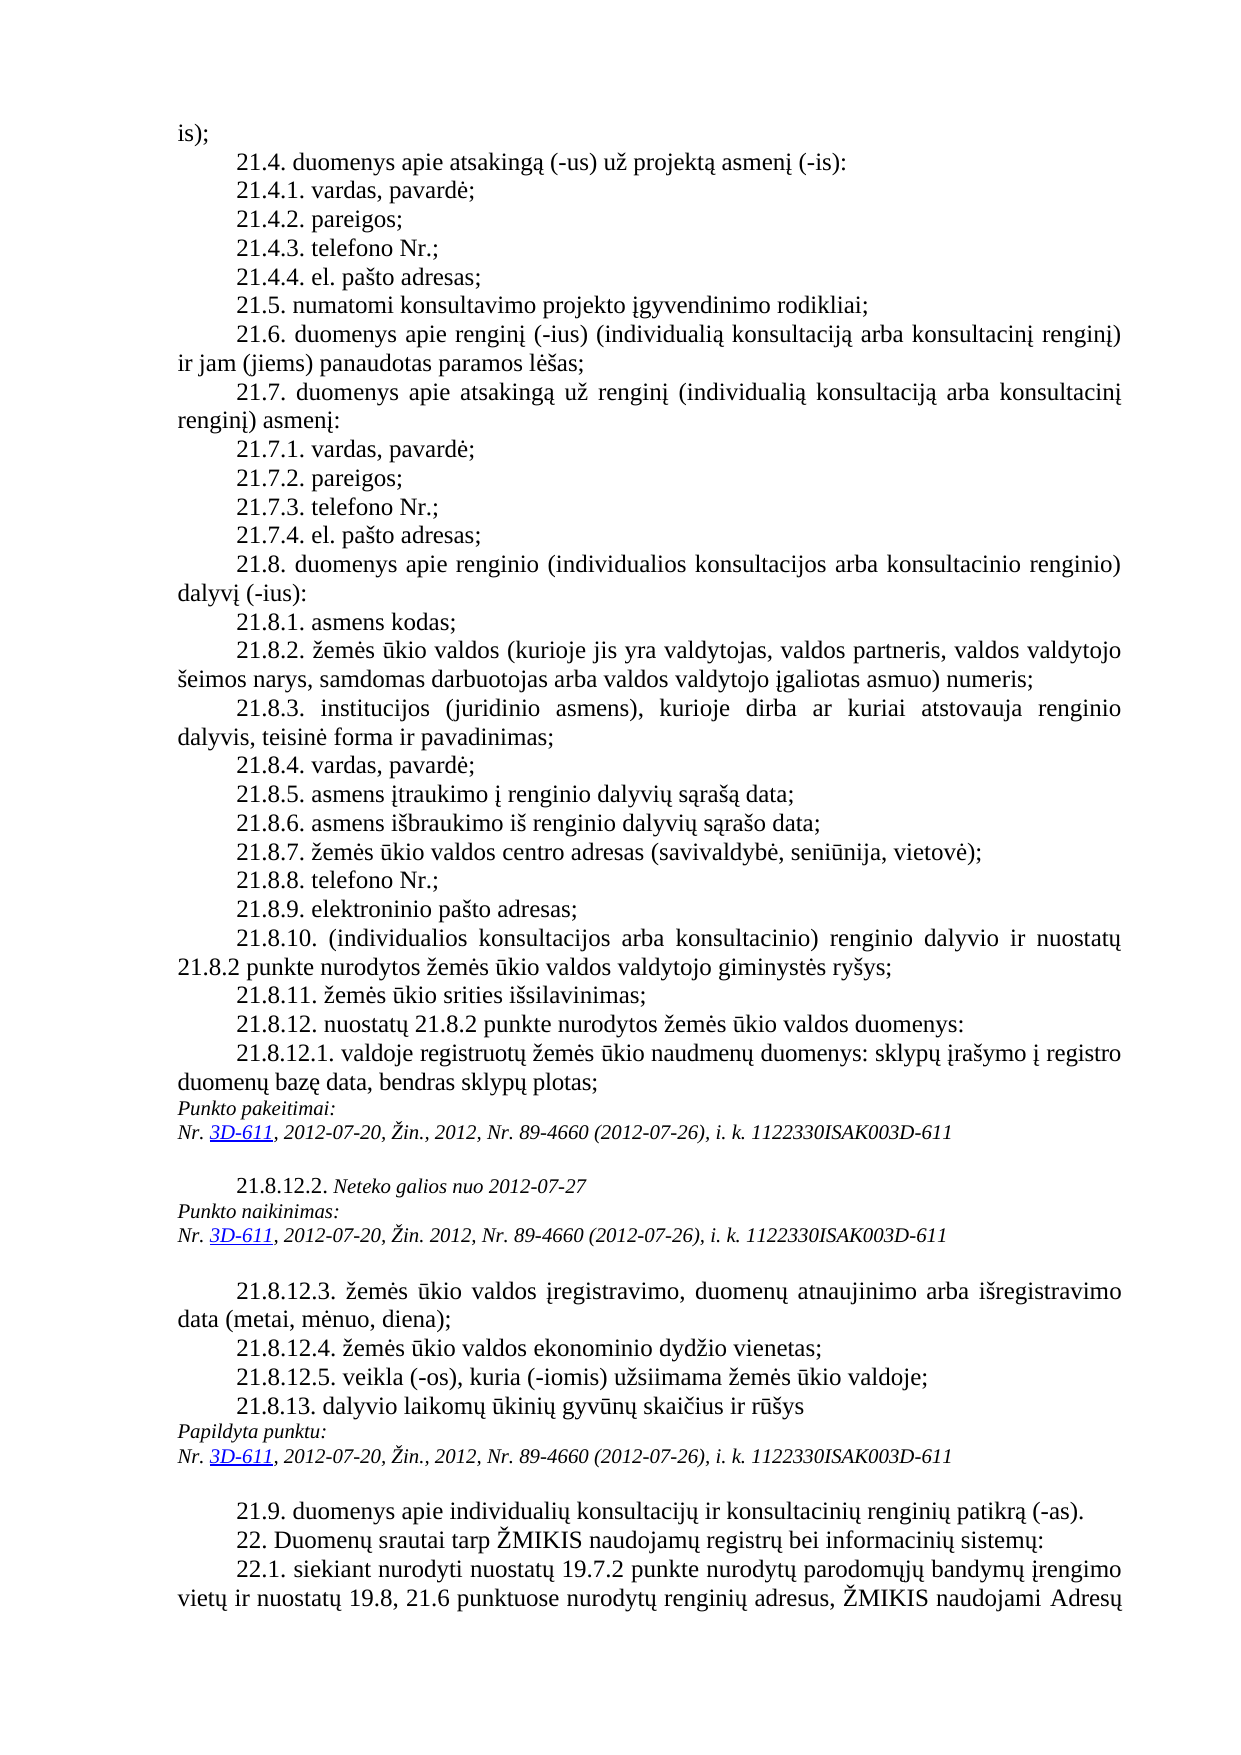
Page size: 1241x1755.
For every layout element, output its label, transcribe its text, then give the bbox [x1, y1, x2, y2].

text 21.7.2. pareigos; [177, 463, 1122, 492]
text 21.8.6. asmens išbraukimo iš renginio dalyvių sąrašo data; [177, 808, 1122, 837]
text is); [177, 118, 1122, 147]
text Nr. 3D-611, 2012-07-20, Žin. 2012, Nr. 89-4660 (2012-07-26), i. k. 1122330ISAK003D-611 [177, 1223, 1122, 1247]
text 21.8.2. žemės ūkio valdos (kurioje jis yra valdytojas, valdos partneris, valdos valdytojo šeimos narys, samdomas darbuotojas arba valdos valdytojo įgaliotas asmuo) numeris; [177, 636, 1122, 693]
text 21.6. duomenys apie renginį (-ius) (individualią konsultaciją arba konsultacinį renginį) ir jam (jiems) panaudotas paramos lėšas; [177, 319, 1122, 377]
text Punkto pakeitimai: [177, 1096, 1122, 1120]
text 21.8.9. elektroninio pašto adresas; [177, 894, 1122, 923]
text 21.9. duomenys apie individualių konsultacijų ir konsultacinių renginių patikrą (-as). [177, 1496, 1122, 1525]
text 21.8.1. asmens kodas; [177, 607, 1122, 636]
text Punkto naikinimas: [177, 1199, 1122, 1223]
text 21.8.5. asmens įtraukimo į renginio dalyvių sąrašą data; [177, 779, 1122, 808]
text 21.5. numatomi konsultavimo projekto įgyvendinimo rodikliai; [177, 291, 1122, 319]
text 21.8.12.2. Neteko galios nuo 2012-07-27 [177, 1172, 1122, 1199]
text 21.8.11. žemės ūkio srities išsilavinimas; [177, 981, 1122, 1009]
text 21.7. duomenys apie atsakingą už renginį (individualią konsultaciją arba konsultacinį renginį) asmenį: [177, 377, 1122, 434]
text 21.8.13. dalyvio laikomų ūkinių gyvūnų skaičius ir rūšys [177, 1391, 1122, 1419]
text 22.1. siekiant nurodyti nuostatų 19.7.2 punkte nurodytų parodomųjų bandymų įrengimo vietų ir nuostatų 19.8, 21.6 punktuose nurodytų renginių adresus, ŽMIKIS naudojami Adresų [177, 1554, 1122, 1611]
text 21.4.1. vardas, pavardė; [177, 176, 1122, 204]
text 21.4.3. telefono Nr.; [177, 233, 1122, 262]
text Nr. 3D-611, 2012-07-20, Žin., 2012, Nr. 89-4660 (2012-07-26), i. k. 1122330ISAK003D-611 [177, 1443, 1122, 1468]
text 21.8.12.1. valdoje registruotų žemės ūkio naudmenų duomenys: sklypų įrašymo į registro duomenų bazę data, bendras sklypų plotas; [177, 1038, 1122, 1096]
text Nr. 3D-611, 2012-07-20, Žin., 2012, Nr. 89-4660 (2012-07-26), i. k. 1122330ISAK003D-611 [177, 1120, 1122, 1144]
text 21.8.12.3. žemės ūkio valdos įregistravimo, duomenų atnaujinimo arba išregistravimo data (metai, mėnuo, diena); [177, 1276, 1122, 1333]
text 21.8.12.5. veikla (-os), kuria (-iomis) užsiimama žemės ūkio valdoje; [177, 1362, 1122, 1391]
text 21.7.3. telefono Nr.; [177, 492, 1122, 521]
text 21.7.4. el. pašto adresas; [177, 521, 1122, 549]
text 21.8.12. nuostatų 21.8.2 punkte nurodytos žemės ūkio valdos duomenys: [177, 1009, 1122, 1038]
text 22. Duomenų srautai tarp ŽMIKIS naudojamų registrų bei informacinių sistemų: [177, 1525, 1122, 1554]
text 21.7.1. vardas, pavardė; [177, 434, 1122, 463]
text 21.8.8. telefono Nr.; [177, 866, 1122, 894]
text 21.8.3. institucijos (juridinio asmens), kurioje dirba ar kuriai atstovauja renginio dalyvis, teisinė forma ir pavadinimas; [177, 693, 1122, 751]
text 21.4.2. pareigos; [177, 204, 1122, 233]
text 21.8.7. žemės ūkio valdos centro adresas (savivaldybė, seniūnija, vietovė); [177, 837, 1122, 866]
text 21.8.12.4. žemės ūkio valdos ekonominio dydžio vienetas; [177, 1333, 1122, 1362]
text 21.4.4. el. pašto adresas; [177, 262, 1122, 291]
text Papildyta punktu: [177, 1419, 1122, 1443]
text 21.4. duomenys apie atsakingą (-us) už projektą asmenį (-is): [177, 147, 1122, 176]
text 21.8.4. vardas, pavardė; [177, 751, 1122, 779]
text 21.8. duomenys apie renginio (individualios konsultacijos arba konsultacinio renginio) dalyvį (-ius): [177, 549, 1122, 607]
text 21.8.10. (individualios konsultacijos arba konsultacinio) renginio dalyvio ir nuostatų 21.8.2 punkte nurodytos žemės ūkio valdos valdytojo giminystės ryšys; [177, 923, 1122, 981]
